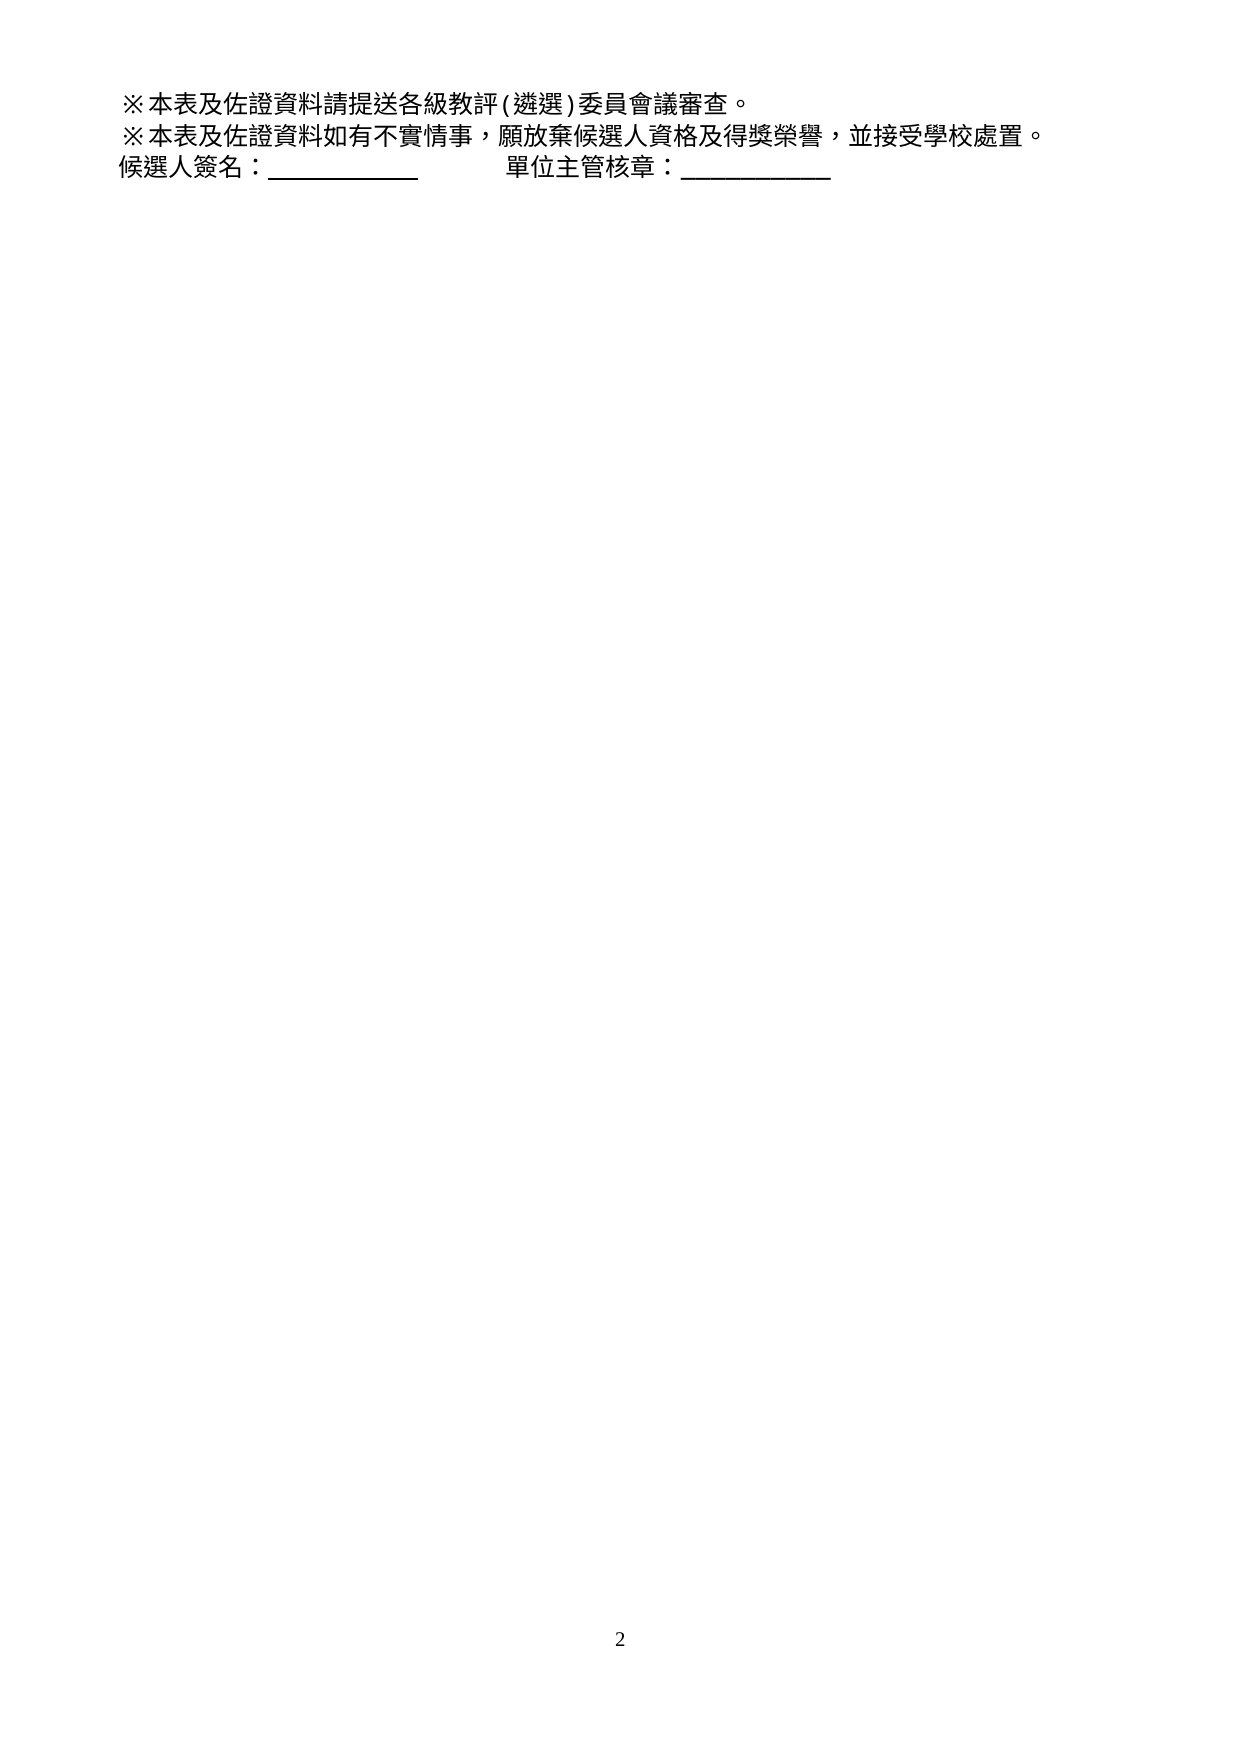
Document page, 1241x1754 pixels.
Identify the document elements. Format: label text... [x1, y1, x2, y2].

text ※本表及佐證資料請提送各級教評(遴選)委員會議審查。 [118, 89, 1122, 120]
text 候選人簽名： 單位主管核章：__________ [118, 151, 1122, 182]
text ※本表及佐證資料如有不實情事，願放棄候選人資格及得獎榮譽，並接受學校處置。 [118, 120, 1122, 151]
